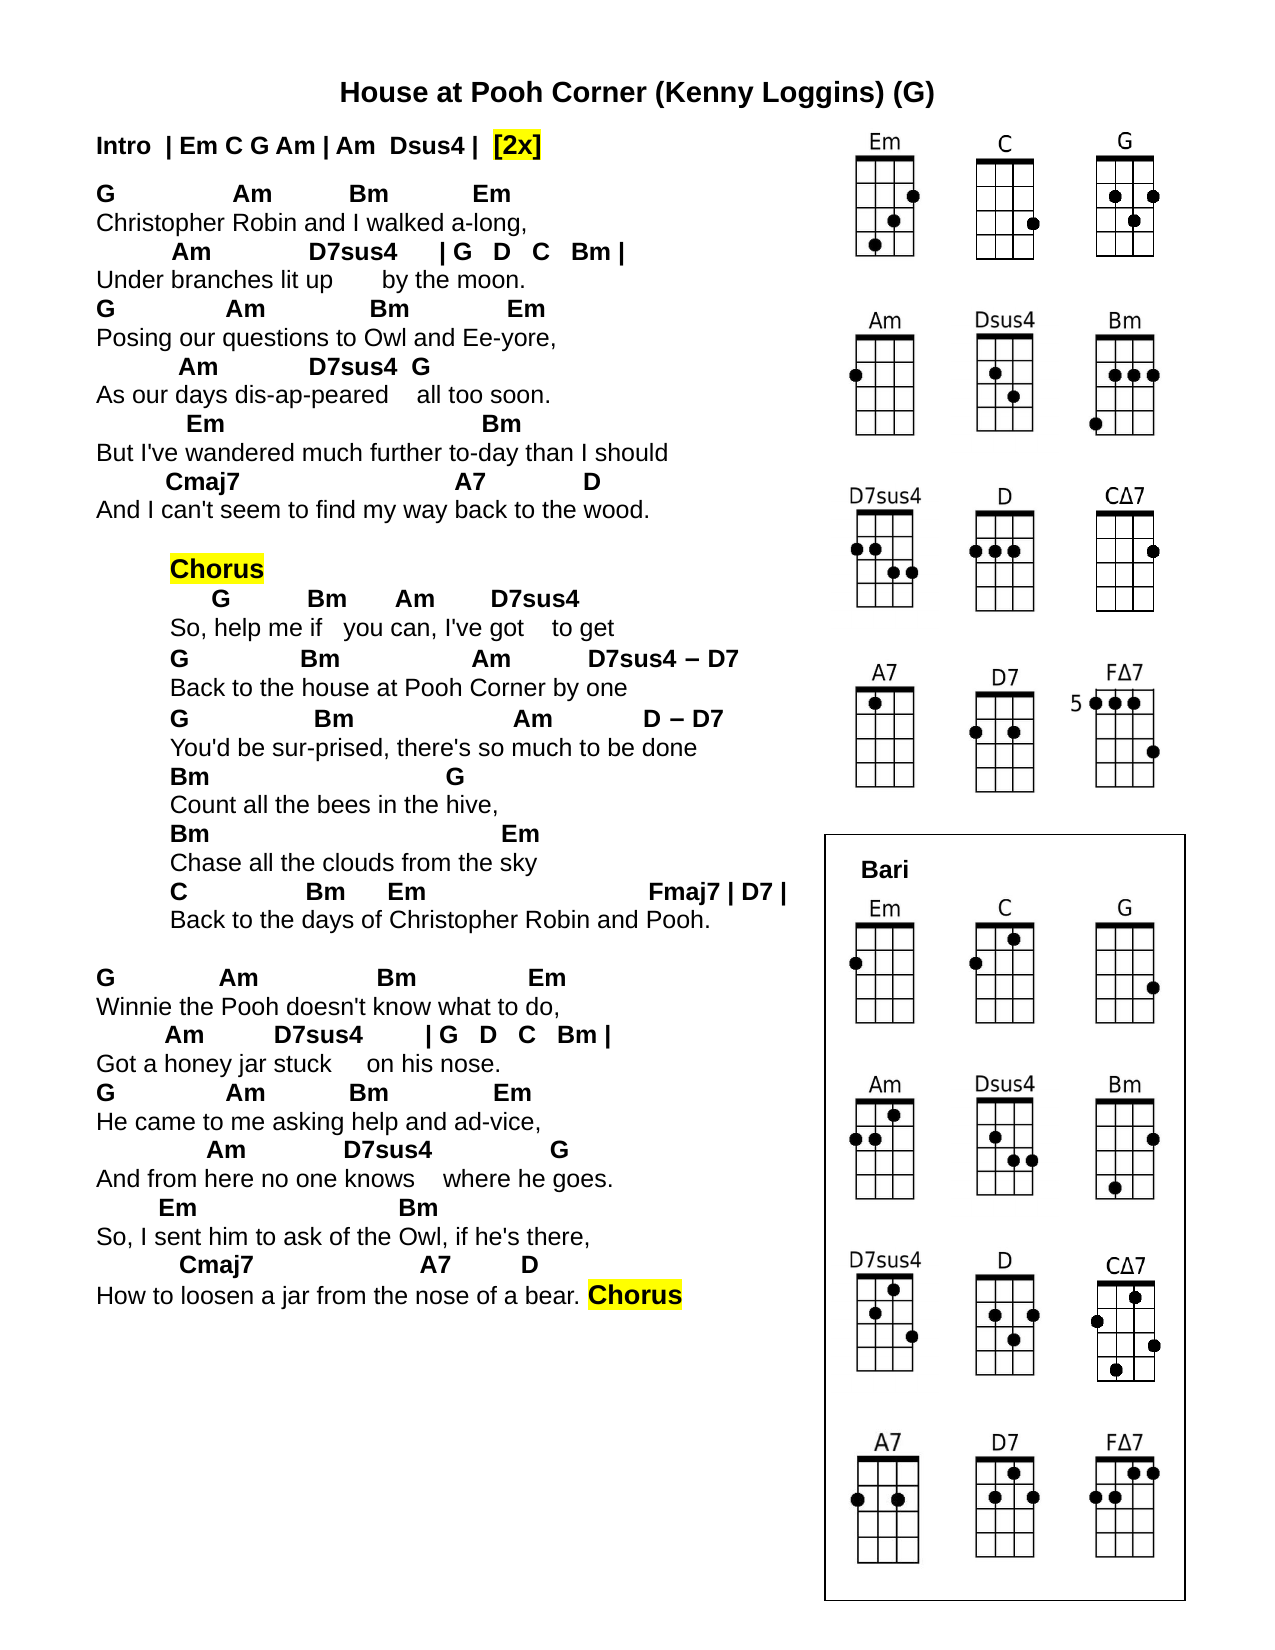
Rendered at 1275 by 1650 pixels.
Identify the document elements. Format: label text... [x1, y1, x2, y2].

table_header Intro | Em C G Am | Am Dsus4 | [2x] G Am Bm Em Christopher Robin and I walked a-long, Am D7sus4 | G D C Bm | Under branches lit up by the moon. G Am Bm Em Posing our questions to Owl and Ee-yore, Am D7sus4 G As our days dis-ap-peared all too soon. Em Bm But I've wandered much further to-day than I should Cmaj7 A7 D And I can't seem to find my way back to the wood. Chorus G Bm Am D7sus4 So, help me if you can, I've got to get G Bm Am D7sus4 – D7 Back to the house at Pooh Corner by one G Bm Am D – D7 You'd be sur-prised, there's so much to be done Bm G Count all the bees in the hive, Bm Em Chase all the clouds from the sky C Bm Em Fmaj7 | D7 | Back to the days of Christopher Robin and Pooh. G Am Bm Em Winnie the Pooh doesn't know what to do, Am D7sus4 | G D C Bm | Got a honey jar stuck on his nose. G Am Bm Em He came to me asking help and ad-vice, Am D7sus4 G And from here no one knows where he goes. Em Bm So, I sent him to ask of the Owl, if he's there, Cmaj7 A7 D How to loosen a jar from the nose of a bear. Chorus [90, 123, 825, 1600]
table_cell [1065, 890, 1184, 1066]
picture [1068, 483, 1182, 634]
table_cell [1065, 478, 1185, 654]
picture [1068, 1071, 1182, 1222]
picture [948, 483, 1062, 634]
picture [1068, 307, 1182, 458]
table_cell [825, 478, 945, 654]
table_cell [945, 1242, 1065, 1424]
table_cell [825, 654, 945, 834]
picture [1069, 1253, 1183, 1404]
table_cell [825, 302, 945, 478]
table_cell [1065, 835, 1184, 890]
picture [1068, 128, 1182, 279]
table_cell [1065, 1066, 1184, 1242]
picture [948, 1247, 1062, 1398]
picture [828, 1071, 942, 1222]
picture [948, 664, 1062, 815]
table_cell [945, 654, 1065, 834]
picture [830, 483, 940, 629]
table_cell [826, 890, 945, 1066]
picture [1068, 1429, 1182, 1580]
text House at Pooh Corner (Kenny Loggins) (G) [90, 75, 1185, 108]
picture [828, 659, 942, 810]
table_cell [826, 1424, 945, 1600]
picture [950, 307, 1060, 453]
table_cell [1065, 654, 1185, 834]
table_cell Bari [826, 835, 945, 890]
picture [948, 895, 1062, 1046]
table_cell [826, 1242, 945, 1424]
picture [950, 1071, 1060, 1217]
table_header [945, 123, 1065, 302]
table_header [1065, 123, 1185, 302]
picture [832, 1429, 938, 1580]
table_header [825, 123, 945, 302]
table_cell [1065, 302, 1185, 478]
picture [830, 1247, 940, 1393]
picture [1068, 895, 1182, 1046]
table_cell [945, 1066, 1065, 1242]
picture [828, 307, 942, 458]
table_cell [945, 1424, 1065, 1600]
table_cell [826, 1066, 945, 1242]
table_cell [945, 478, 1065, 654]
table_cell [945, 890, 1065, 1066]
table_cell [945, 302, 1065, 478]
table_cell [1065, 1242, 1184, 1424]
picture [948, 1429, 1062, 1580]
picture [948, 131, 1062, 282]
picture [1068, 659, 1182, 810]
table_cell [945, 835, 1065, 890]
picture [828, 895, 942, 1046]
picture [828, 128, 942, 279]
table_cell [1065, 1424, 1184, 1600]
